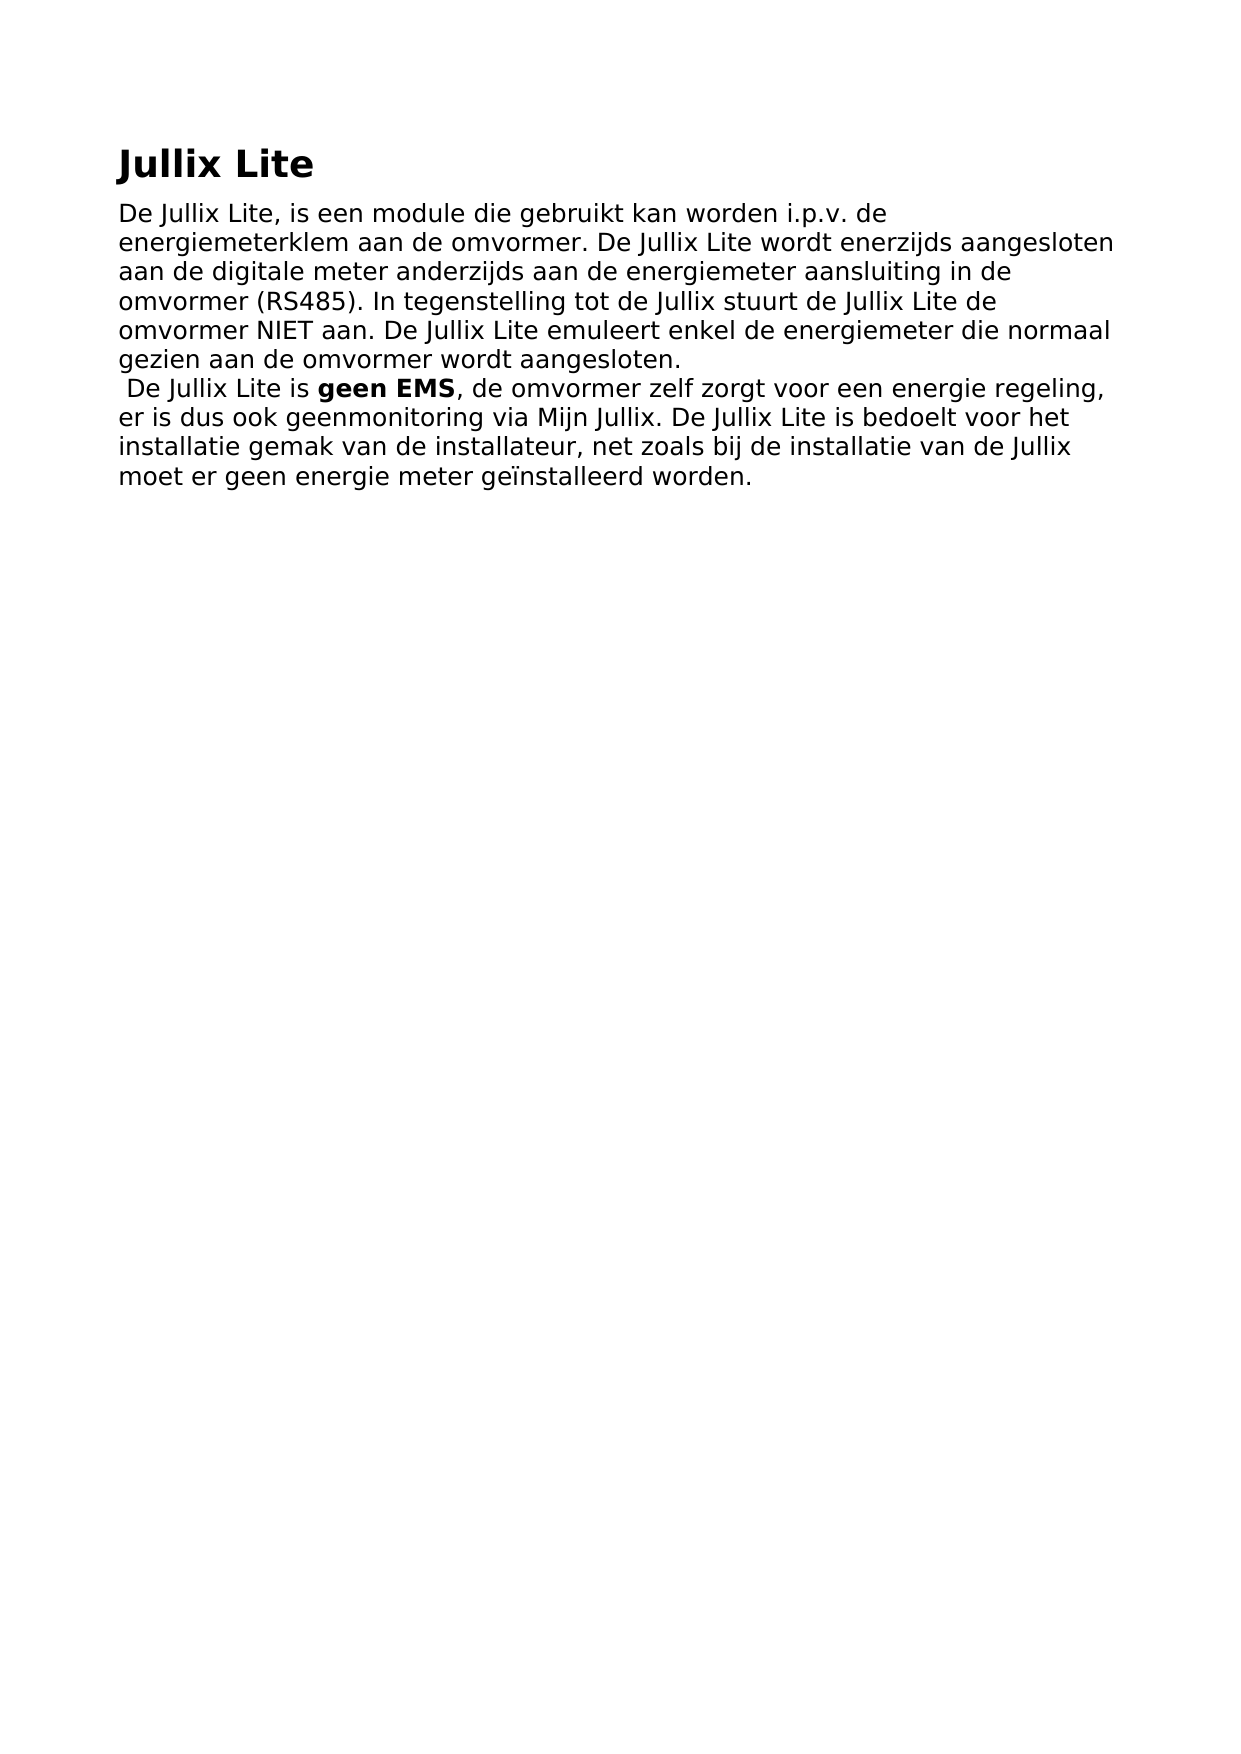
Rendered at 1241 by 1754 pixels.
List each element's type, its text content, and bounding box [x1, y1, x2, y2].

text De Jullix Lite, is een module die gebruikt kan worden i.p.v. de energiemeterklem aan de omvormer. De Jullix Lite wordt enerzijds aangesloten aan de digitale meter anderzijds aan de energiemeter aansluiting in de omvormer (RS485). In tegenstelling tot de Jullix stuurt de Jullix Lite de omvormer NIET aan. De Jullix Lite emuleert enkel de energiemeter die normaal gezien aan de omvormer wordt aangesloten. De Jullix Lite is geen EMS, de omvormer zelf zorgt voor een energie regeling, er is dus ook geenmonitoring via Mijn Jullix. De Jullix Lite is bedoelt voor het installatie gemak van de installateur, net zoals bij de installatie van de Jullix moet er geen energie meter geïnstalleerd worden. [118, 199, 1122, 520]
subtitle Jullix Lite [118, 143, 1122, 187]
